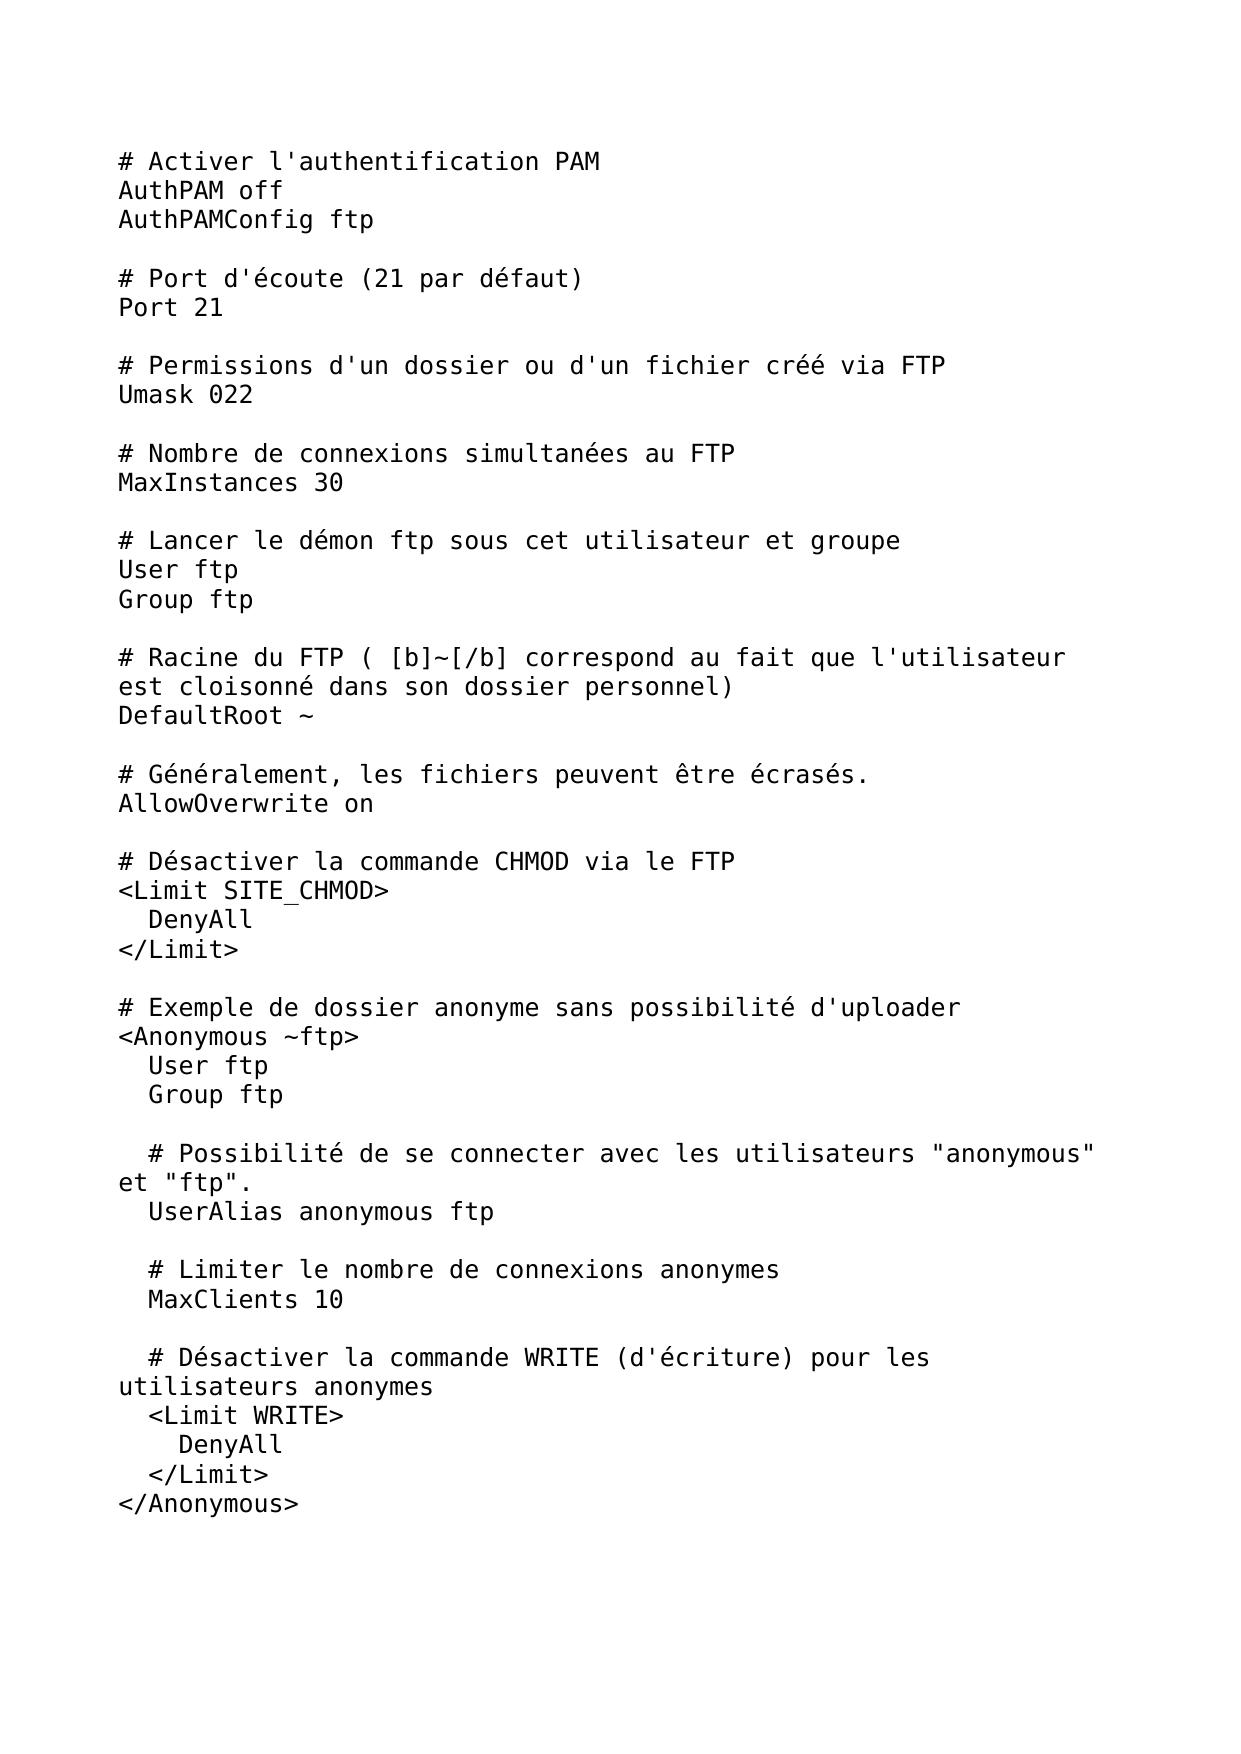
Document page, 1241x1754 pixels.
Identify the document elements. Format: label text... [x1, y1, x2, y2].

text # Activer l'authentification PAM AuthPAM off AuthPAMConfig ftp # Port d'écoute (21 par défaut) Port 21 # Permissions d'un dossier ou d'un fichier créé via FTP Umask 022 # Nombre de connexions simultanées au FTP MaxInstances 30 # Lancer le démon ftp sous cet utilisateur et groupe User ftp Group ftp # Racine du FTP ( [b]~[/b] correspond au fait que l'utilisateur est cloisonné dans son dossier personnel) DefaultRoot ~ # Généralement, les fichiers peuvent être écrasés. AllowOverwrite on # Désactiver la commande CHMOD via le FTP <Limit SITE_CHMOD> DenyAll </Limit> # Exemple de dossier anonyme sans possibilité d'uploader <Anonymous ~ftp> User ftp Group ftp # Possibilité de se connecter avec les utilisateurs "anonymous" et "ftp". UserAlias anonymous ftp # Limiter le nombre de connexions anonymes MaxClients 10 # Désactiver la commande WRITE (d'écriture) pour les utilisateurs anonymes <Limit WRITE> DenyAll </Limit> </Anonymous> [118, 118, 1122, 1518]
